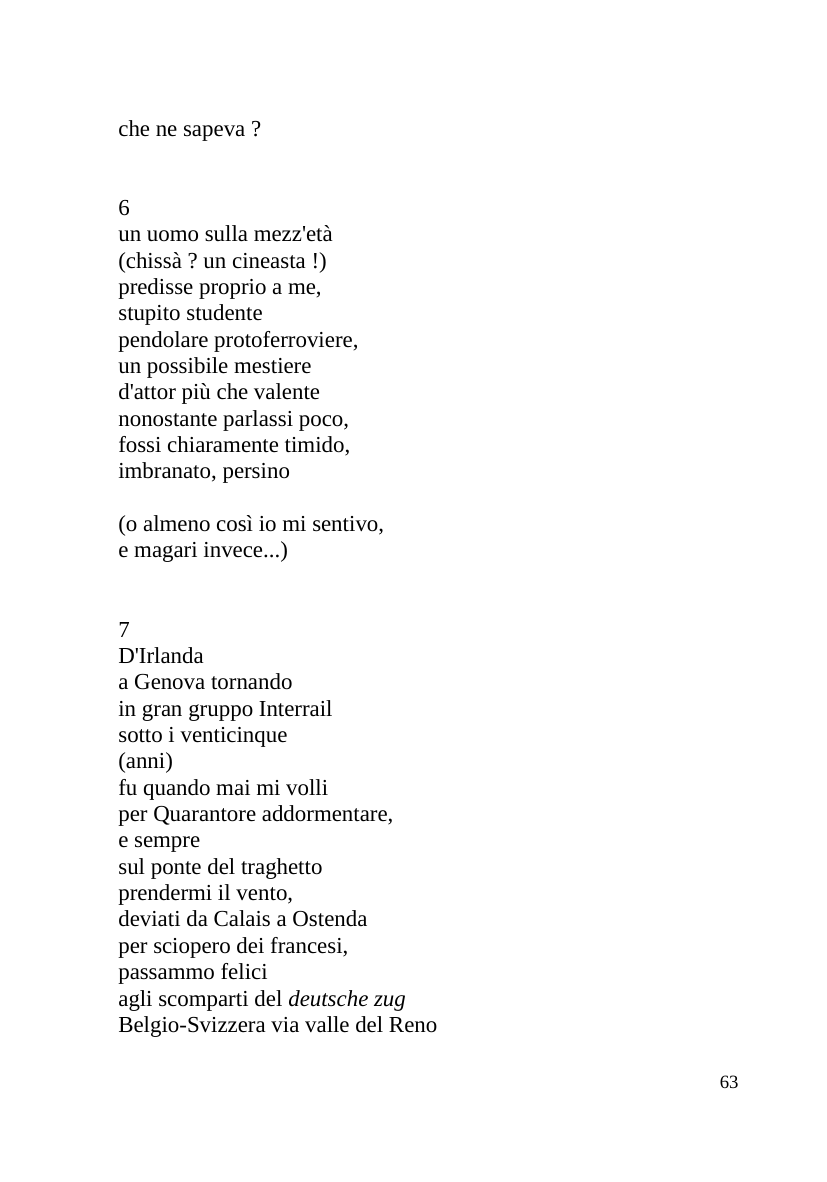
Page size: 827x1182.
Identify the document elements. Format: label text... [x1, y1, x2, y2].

text D'Irlanda [88, 642, 738, 668]
text 6 [88, 194, 738, 220]
text sotto i venticinque [88, 721, 738, 747]
text per Quarantore addormentare, [88, 800, 738, 826]
text per sciopero dei francesi, [88, 932, 738, 958]
text stupito studente [88, 299, 738, 326]
text nonostante parlassi poco, [88, 405, 738, 431]
text un uomo sulla mezz'età [88, 220, 738, 247]
text un possibile mestiere [88, 352, 738, 378]
text deviati da Calais a Ostenda [88, 906, 738, 932]
text imbranato, persino [88, 457, 738, 484]
text d'attor più che valente [88, 378, 738, 405]
text a Genova tornando [88, 668, 738, 695]
text 7 [88, 616, 738, 642]
text agli scomparti del deutsche zug [88, 984, 738, 1011]
text predisse proprio a me, [88, 273, 738, 299]
text fu quando mai mi volli [88, 774, 738, 800]
text Belgio-Svizzera via valle del Reno [88, 1011, 738, 1037]
text in gran gruppo Interrail [88, 695, 738, 721]
text (anni) [88, 747, 738, 774]
text prendermi il vento, [88, 879, 738, 906]
text (o almeno così io mi sentivo, [88, 510, 738, 537]
text che ne sapeva ? [88, 115, 738, 141]
text fossi chiaramente timido, [88, 431, 738, 457]
text passammo felici [88, 958, 738, 984]
text e sempre [88, 826, 738, 853]
text sul ponte del traghetto [88, 853, 738, 879]
text e magari invece...) [88, 537, 738, 563]
text (chissà ? un cineasta !) [88, 247, 738, 273]
text pendolare protoferroviere, [88, 326, 738, 352]
